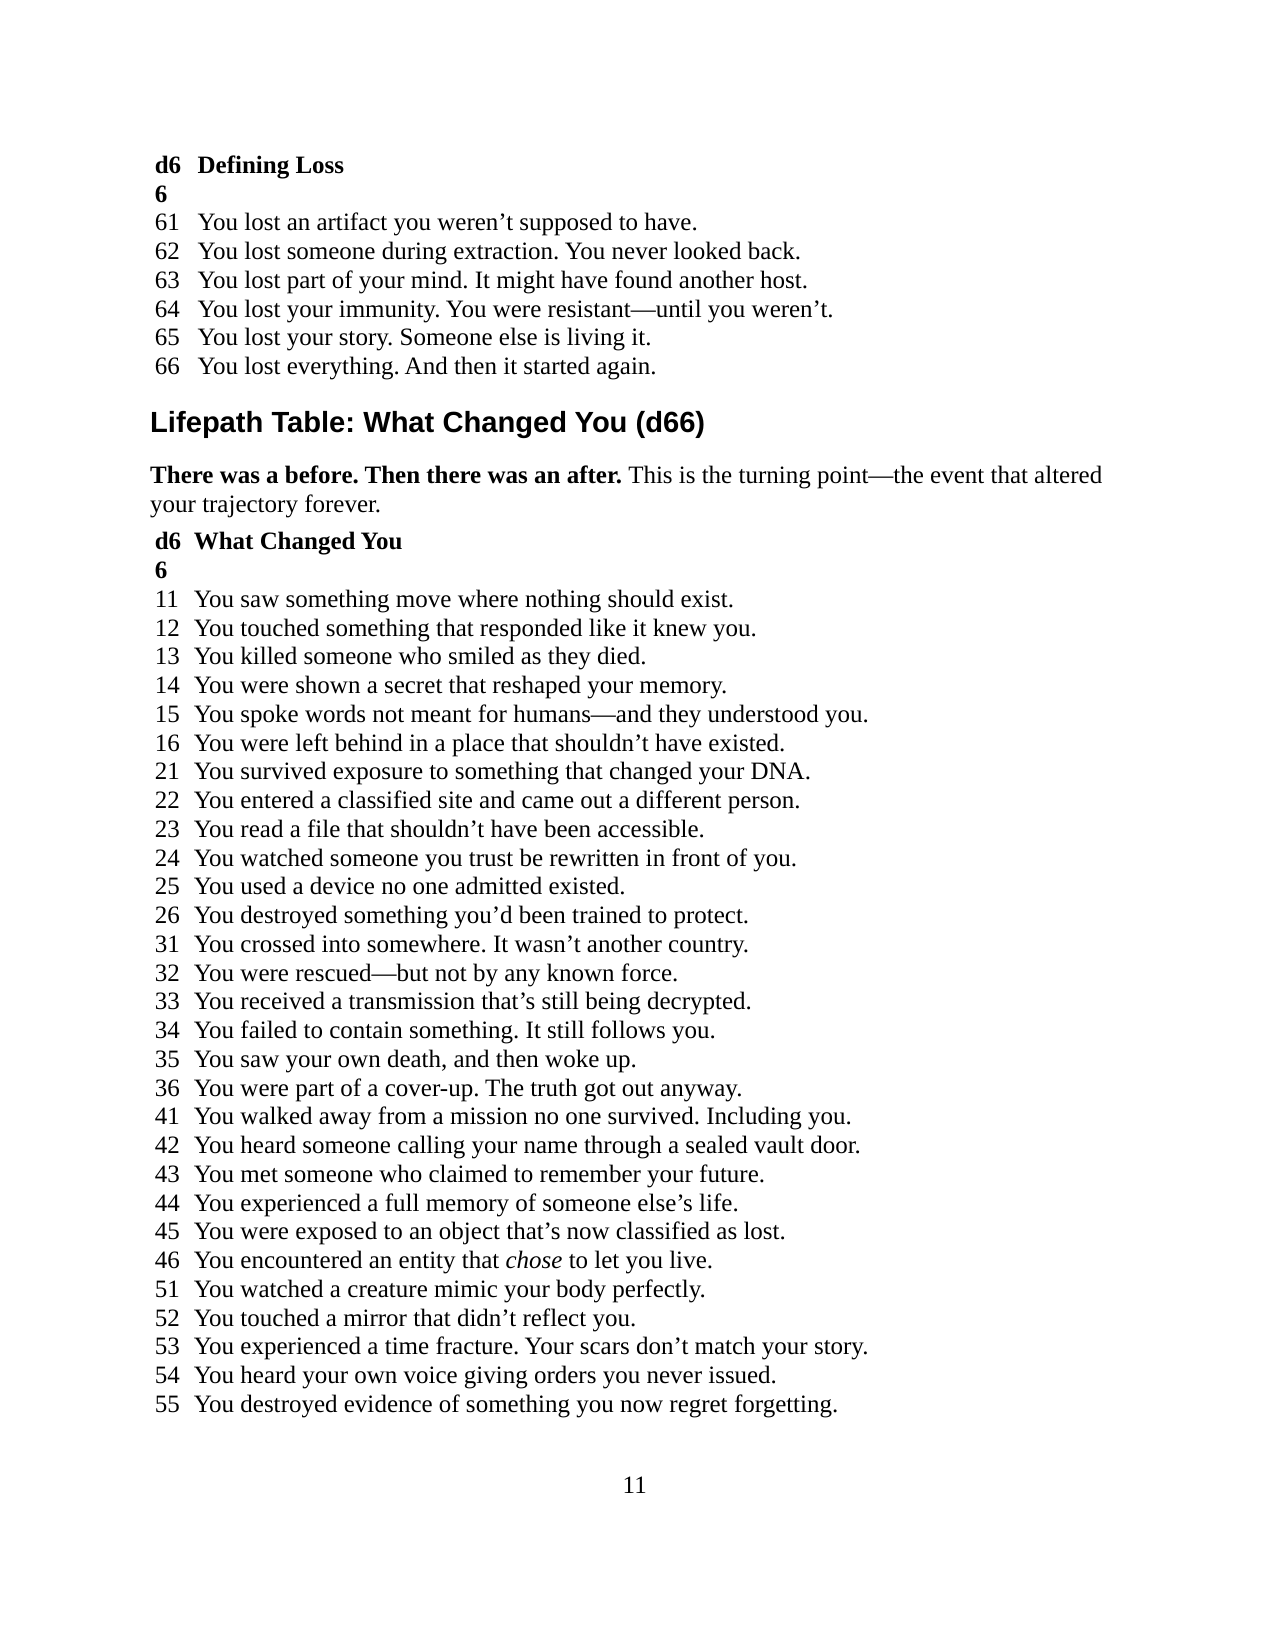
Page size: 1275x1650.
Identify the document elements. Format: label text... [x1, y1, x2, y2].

table_cell 14 [150, 670, 189, 699]
table_cell 55 [150, 1389, 189, 1418]
table_cell You were left behind in a place that shouldn’t have existed. [189, 728, 1125, 756]
table_cell You watched someone you trust be rewritten in front of you. [189, 843, 1125, 871]
table_cell 65 [150, 323, 193, 351]
table_cell You lost your story. Someone else is living it. [193, 323, 1125, 351]
table_cell You used a device no one admitted existed. [189, 871, 1125, 900]
table_cell You spoke words not meant for humans—and they understood you. [189, 699, 1125, 728]
table_cell You failed to contain something. It still follows you. [189, 1015, 1125, 1044]
table_cell You lost everything. And then it started again. [193, 351, 1125, 380]
table_cell You crossed into somewhere. It wasn’t another country. [189, 929, 1125, 958]
table_cell You heard your own voice giving orders you never issued. [189, 1360, 1125, 1389]
table_cell You experienced a time fracture. Your scars don’t match your story. [189, 1331, 1125, 1360]
table_cell You touched something that responded like it knew you. [189, 613, 1125, 641]
table_cell 11 [150, 584, 189, 613]
table_cell You lost part of your mind. It might have found another host. [193, 265, 1125, 294]
table_header d66 [150, 150, 193, 207]
table_header d66 [150, 526, 189, 584]
table_cell 41 [150, 1101, 189, 1130]
table_cell 53 [150, 1331, 189, 1360]
table_cell You lost an artifact you weren’t supposed to have. [193, 208, 1125, 236]
table_cell You received a transmission that’s still being decrypted. [189, 986, 1125, 1015]
table_cell 12 [150, 613, 189, 641]
table_cell 46 [150, 1245, 189, 1274]
table_cell 35 [150, 1044, 189, 1073]
table_cell You were part of a cover-up. The truth got out anyway. [189, 1073, 1125, 1101]
table_cell 25 [150, 871, 189, 900]
table_cell 21 [150, 756, 189, 785]
table_cell 16 [150, 728, 189, 756]
table_cell 54 [150, 1360, 189, 1389]
table_cell 51 [150, 1274, 189, 1303]
table_header What Changed You [189, 526, 1125, 584]
table_cell 61 [150, 208, 193, 236]
table_cell You lost your immunity. You were resistant—until you weren’t. [193, 294, 1125, 322]
table_cell 33 [150, 986, 189, 1015]
table_cell You were exposed to an object that’s now classified as lost. [189, 1216, 1125, 1245]
table_cell You survived exposure to something that changed your DNA. [189, 756, 1125, 785]
text There was a before. Then there was an after. This is the turning point—the event that altered your trajectory forever. [150, 460, 1125, 517]
table_cell You encountered an entity that chose to let you live. [189, 1245, 1125, 1274]
table_cell You met someone who claimed to remember your future. [189, 1159, 1125, 1188]
table_cell You experienced a full memory of someone else’s life. [189, 1188, 1125, 1216]
table_cell 63 [150, 265, 193, 294]
table_cell You lost someone during extraction. You never looked back. [193, 236, 1125, 265]
table_cell You touched a mirror that didn’t reflect you. [189, 1303, 1125, 1331]
table_cell 32 [150, 958, 189, 986]
table_cell You destroyed something you’d been trained to protect. [189, 900, 1125, 929]
table_cell You watched a creature mimic your body perfectly. [189, 1274, 1125, 1303]
table_cell You saw your own death, and then woke up. [189, 1044, 1125, 1073]
table_cell You saw something move where nothing should exist. [189, 584, 1125, 613]
table_cell 66 [150, 351, 193, 380]
table_cell 34 [150, 1015, 189, 1044]
table_cell You were rescued—but not by any known force. [189, 958, 1125, 986]
table_cell 45 [150, 1216, 189, 1245]
table_cell 44 [150, 1188, 189, 1216]
table_header Defining Loss [193, 150, 1125, 207]
table_cell 36 [150, 1073, 189, 1101]
table_cell You entered a classified site and came out a different person. [189, 785, 1125, 814]
table_cell 22 [150, 785, 189, 814]
table_cell 31 [150, 929, 189, 958]
table_cell 42 [150, 1130, 189, 1159]
table_cell You walked away from a mission no one survived. Including you. [189, 1101, 1125, 1130]
table_cell 26 [150, 900, 189, 929]
table_cell 15 [150, 699, 189, 728]
table_cell 64 [150, 294, 193, 322]
table_cell 43 [150, 1159, 189, 1188]
table_cell You heard someone calling your name through a sealed vault door. [189, 1130, 1125, 1159]
subtitle Lifepath Table: What Changed You (d66) [150, 405, 1125, 438]
table_cell You were shown a secret that reshaped your memory. [189, 670, 1125, 699]
table_cell 52 [150, 1303, 189, 1331]
table_cell You killed someone who smiled as they died. [189, 641, 1125, 670]
table_cell 23 [150, 814, 189, 843]
table_cell 62 [150, 236, 193, 265]
table_cell You destroyed evidence of something you now regret forgetting. [189, 1389, 1125, 1418]
table_cell 13 [150, 641, 189, 670]
table_cell You read a file that shouldn’t have been accessible. [189, 814, 1125, 843]
table_cell 24 [150, 843, 189, 871]
